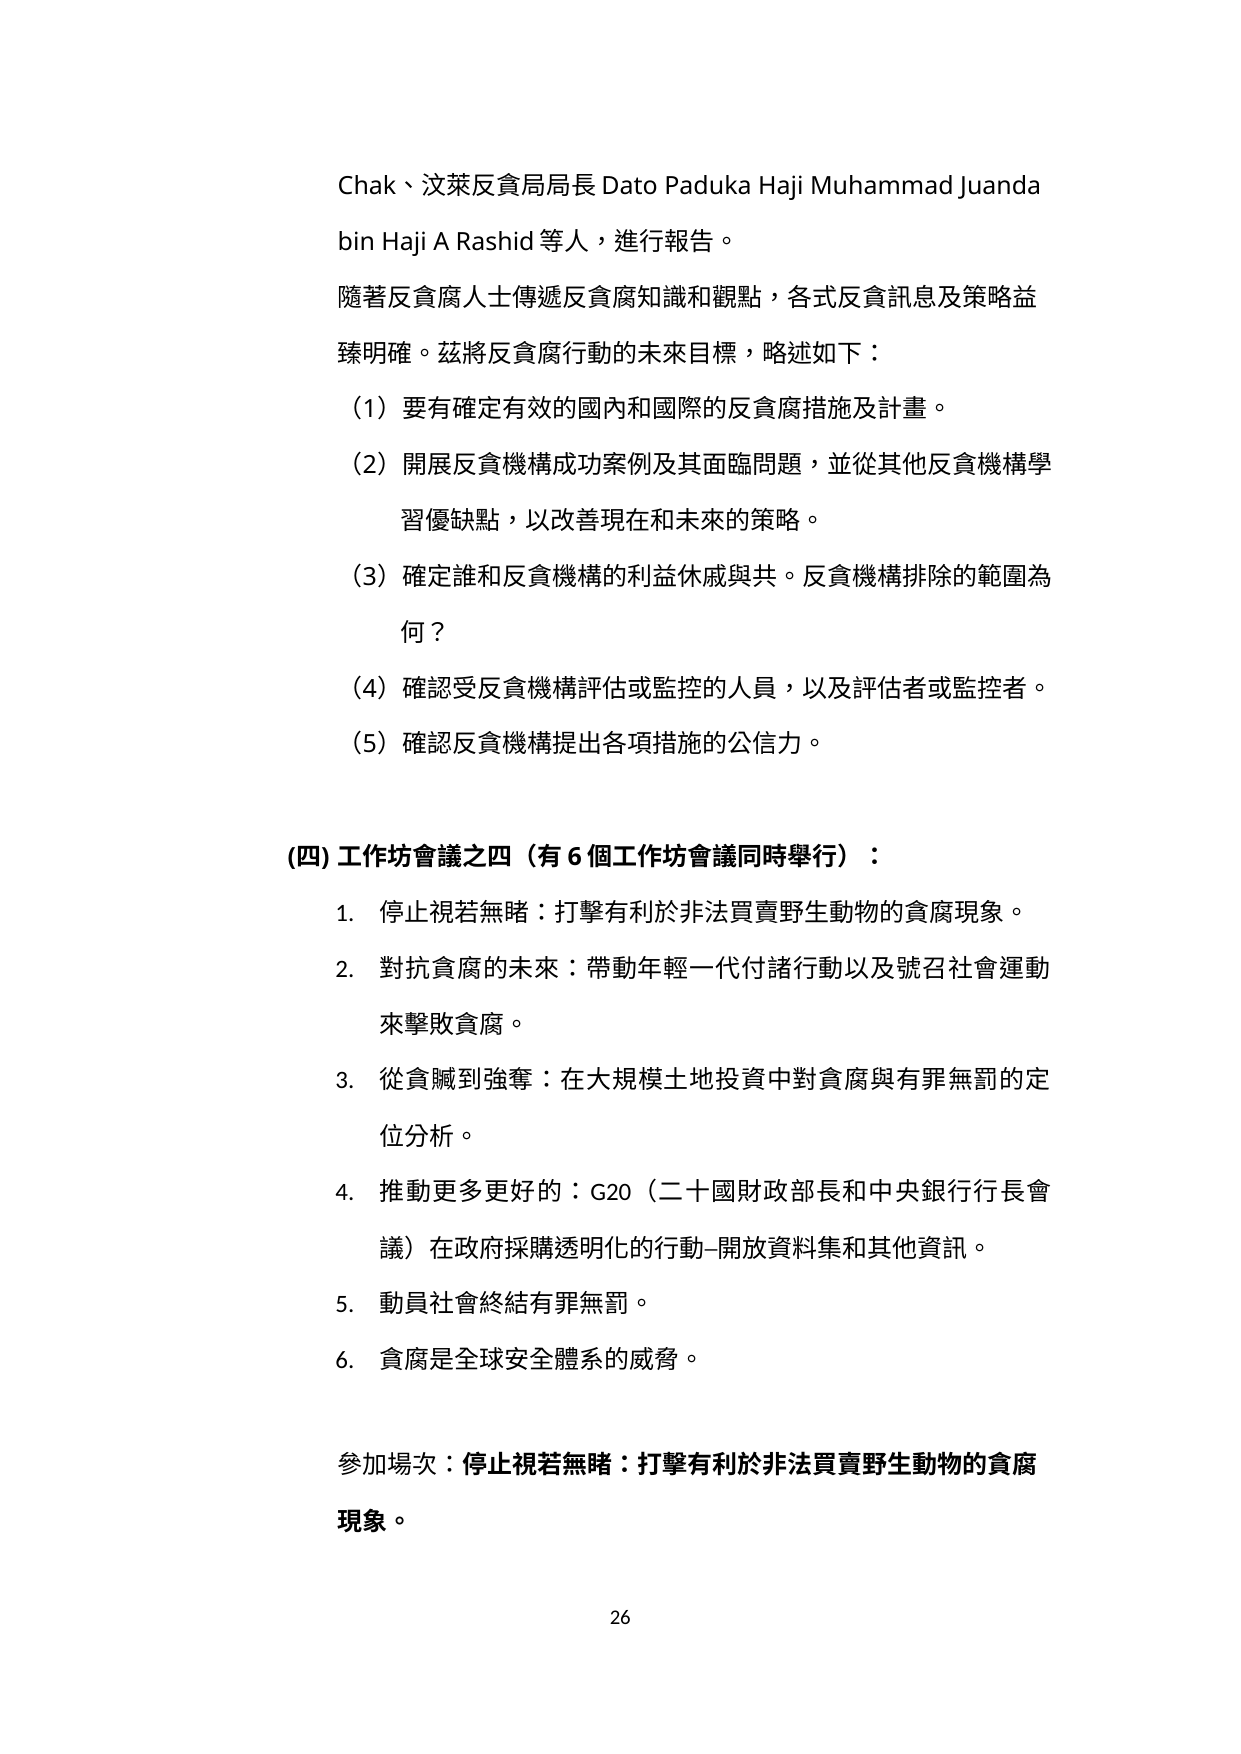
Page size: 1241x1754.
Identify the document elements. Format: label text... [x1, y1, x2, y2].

text （2）開展反貪機構成功案例及其面臨問題，並從其他反貪機構學習優缺點，以改善現在和未來的策略。 [337, 444, 1053, 538]
text 參加場次：停止視若無睹：打擊有利於非法買賣野生動物的貪腐現象。 [337, 1444, 1053, 1538]
text Chak、汶萊反貪局局長Dato Paduka Haji Muhammad Juanda bin Haji A Rashid等人，進行報告。 [337, 164, 1053, 258]
text （3）確定誰和反貪機構的利益休戚與共。反貪機構排除的範圍為何？ [337, 556, 1053, 649]
list 貪腐是全球安全體系的威脅。 [335, 1339, 1053, 1376]
list 從貪贓到強奪：在大規模土地投資中對貪腐與有罪無罰的定位分析。 [335, 1059, 1053, 1153]
text （5）確認反貪機構提出各項措施的公信力。 [337, 723, 1053, 761]
list 動員社會終結有罪無罰。 [335, 1283, 1053, 1321]
subtitle 工作坊會議之四（有6個工作坊會議同時舉行）： [287, 836, 1053, 874]
text （1）要有確定有效的國內和國際的反貪腐措施及計畫。 [337, 388, 1053, 426]
text （4）確認受反貪機構評估或監控的人員，以及評估者或監控者。 [337, 668, 1053, 705]
list 推動更多更好的：G20（二十國財政部長和中央銀行行長會議）在政府採購透明化的行動─開放資料集和其他資訊。 [335, 1171, 1053, 1265]
list 停止視若無睹：打擊有利於非法買賣野生動物的貪腐現象。 [335, 892, 1053, 929]
list 對抗貪腐的未來：帶動年輕一代付諸行動以及號召社會運動來擊敗貪腐。 [335, 947, 1053, 1041]
text 隨著反貪腐人士傳遞反貪腐知識和觀點，各式反貪訊息及策略益臻明確。茲將反貪腐行動的未來目標，略述如下： [337, 276, 1053, 370]
